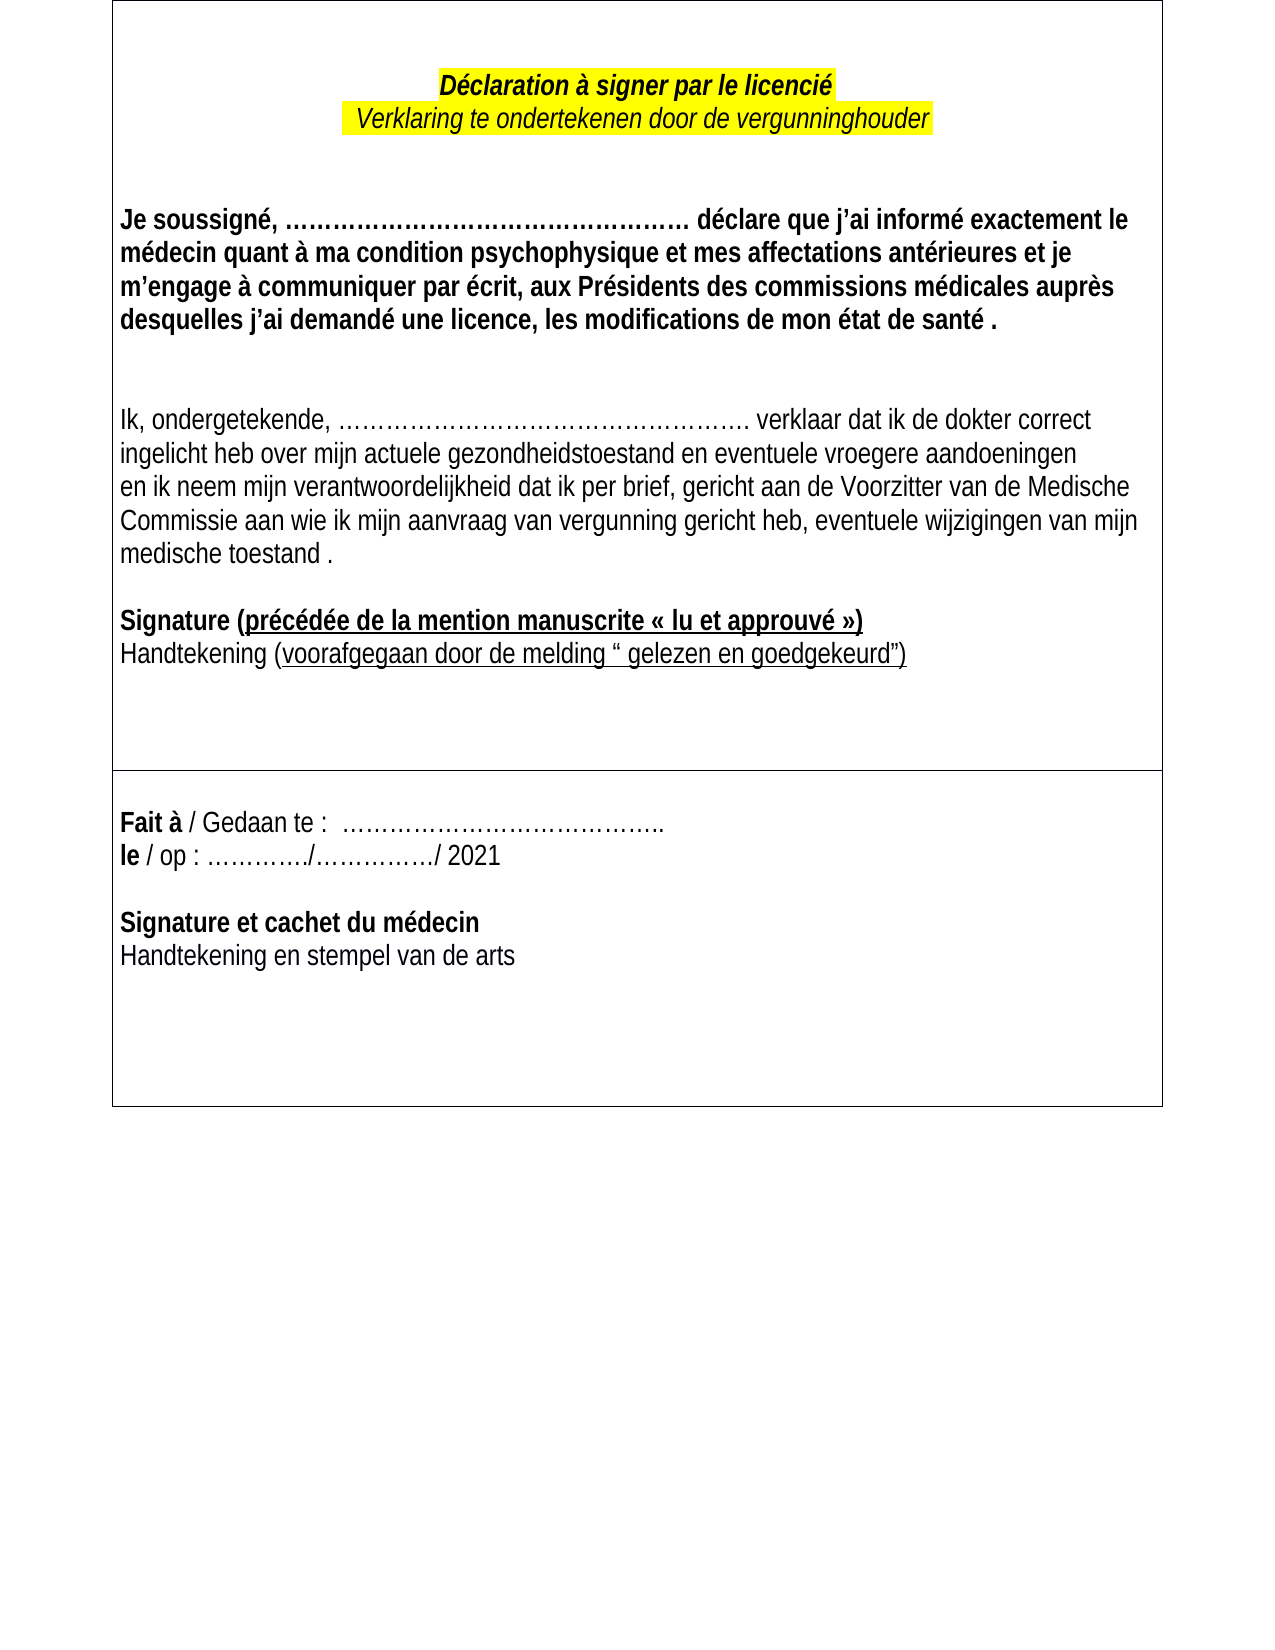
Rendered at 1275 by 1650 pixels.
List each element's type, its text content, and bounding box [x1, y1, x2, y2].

table_header Déclaration à signer par le licencié Verklaring te ondertekenen door de vergunninghouder Je soussigné, …………………………………………… déclare que j’ai informé exactement le médecin quant à ma condition psychophysique et mes affectations antérieures et je m’engage à communiquer par écrit, aux Présidents des commissions médicales auprès desquelles j’ai demandé une licence, les modifications de mon état de santé . Ik, ondergetekende, ……………………………………………. verklaar dat ik de dokter correct ingelicht heb over mijn actuele gezondheidstoestand en eventuele vroegere aandoeningen en ik neem mijn verantwoordelijkheid dat ik per brief, gericht aan de Voorzitter van de Medische Commissie aan wie ik mijn aanvraag van vergunning gericht heb, eventuele wijzigingen van mijn medische toestand . Signature (précédée de la mention manuscrite « lu et approuvé ») Handtekening (voorafgegaan door de melding “ gelezen en goedgekeurd”) [113, 1, 1162, 770]
table_cell Fait à / Gedaan te : ………………………………….. le / op : …………./……………/ 2021 Signature et cachet du médecin Handtekening en stempel van de arts [113, 771, 1162, 1106]
